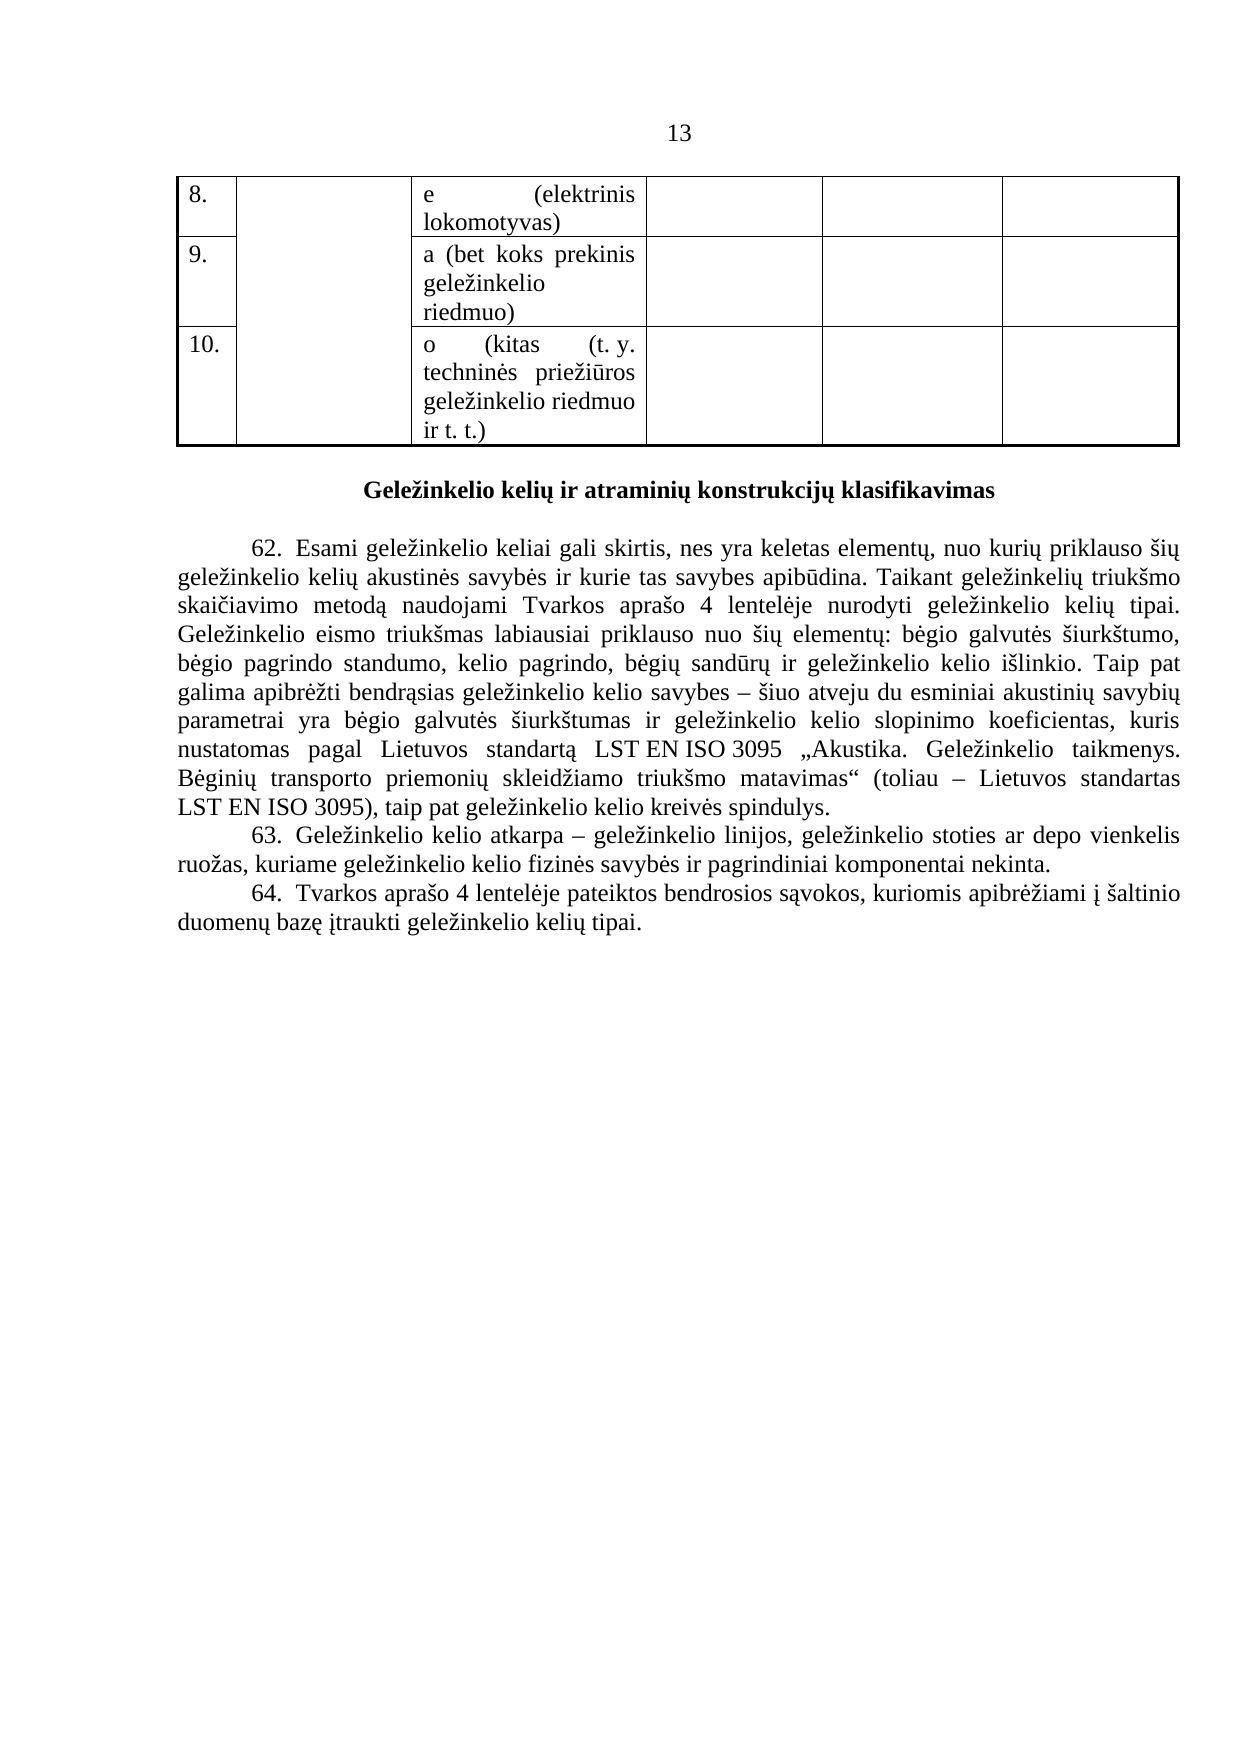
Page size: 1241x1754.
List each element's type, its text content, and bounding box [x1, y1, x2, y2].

table_cell [647, 177, 822, 236]
table_cell a (bet koks prekinis geležinkelio riedmuo) [412, 237, 646, 326]
table_cell 9. [179, 237, 236, 326]
text Geležinkelio kelių ir atraminių konstrukcijų klasifikavimas [177, 476, 1181, 504]
table_cell e (elektrinis lokomotyvas) [412, 177, 646, 236]
table_cell 10. [179, 327, 236, 444]
table_cell [823, 177, 1002, 236]
table_cell [1003, 177, 1177, 236]
text 64. Tvarkos aprašo 4 lentelėje pateiktos bendrosios sąvokos, kuriomis apibrėžiami į šaltinio duomenų bazę įtraukti geležinkelio kelių tipai. [177, 878, 1181, 936]
text 62. Esami geležinkelio keliai gali skirtis, nes yra keletas elementų, nuo kurių priklauso šių geležinkelio kelių akustinės savybės ir kurie tas savybes apibūdina. Taikant geležinkelių triukšmo skaičiavimo metodą naudojami Tvarkos aprašo 4 lentelėje nurodyti geležinkelio kelių tipai. Geležinkelio eismo triukšmas labiausiai priklauso nuo šių elementų: bėgio galvutės šiurkštumo, bėgio pagrindo standumo, kelio pagrindo, bėgių sandūrų ir geležinkelio kelio išlinkio. Taip pat galima apibrėžti bendrąsias geležinkelio kelio savybes – šiuo atveju du esminiai akustinių savybių parametrai yra bėgio galvutės šiurkštumas ir geležinkelio kelio slopinimo koeficientas, kuris nustatomas pagal Lietuvos standartą LST EN ISO 3095 „Akustika. Geležinkelio taikmenys. Bėginių transporto priemonių skleidžiamo triukšmo matavimas“ (toliau – Lietuvos standartas LST EN ISO 3095), taip pat geležinkelio kelio kreivės spindulys. [177, 533, 1181, 821]
table_cell [647, 237, 822, 326]
table_cell o (kitas (t. y. techninės priežiūros geležinkelio riedmuo ir t. t.) [412, 327, 646, 444]
table_cell [823, 237, 1002, 326]
table_cell 8. [179, 177, 236, 236]
table_cell [1003, 237, 1177, 326]
table_cell [647, 327, 822, 444]
table_cell [1003, 327, 1177, 444]
table_cell [237, 177, 411, 444]
text 63. Geležinkelio kelio atkarpa – geležinkelio linijos, geležinkelio stoties ar depo vienkelis ruožas, kuriame geležinkelio kelio fizinės savybės ir pagrindiniai komponentai nekinta. [177, 821, 1181, 878]
table_cell [823, 327, 1002, 444]
